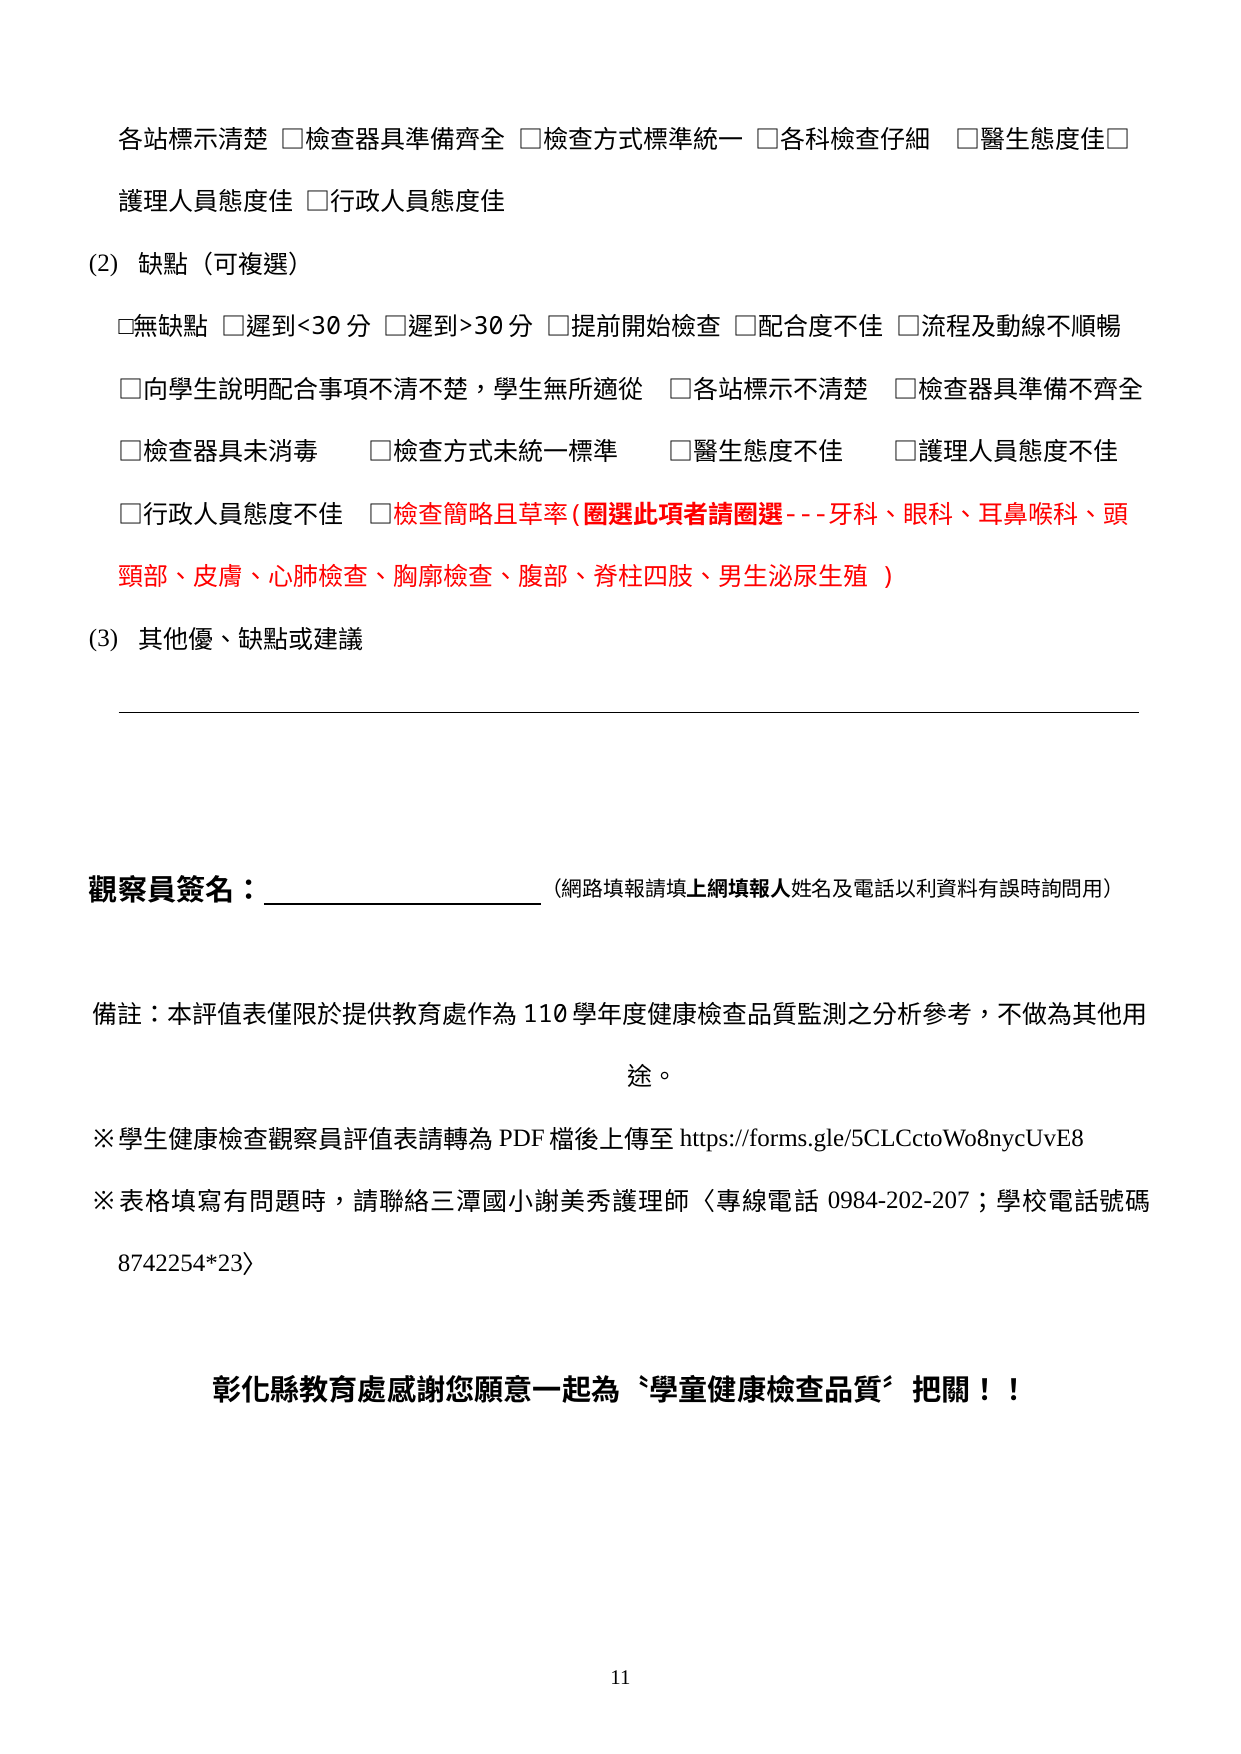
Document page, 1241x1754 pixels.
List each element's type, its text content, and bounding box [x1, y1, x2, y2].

text ※學生健康檢查觀察員評值表請轉為PDF檔後上傳至https://forms.gle/5CLCctoWo8nycUvE8 [89, 1096, 1152, 1158]
text 備註：本評值表僅限於提供教育處作為110學年度健康檢查品質監測之分析參考，不做為其他用途。 [89, 971, 1152, 1096]
text 各站標示清楚 □檢查器具準備齊全 □檢查方式標準統一 □各科檢查仔細 □醫生態度佳□護理人員態度佳 □行政人員態度佳 [118, 96, 1152, 221]
text 彰化縣教育處感謝您願意一起為〝學童健康檢查品質〞把關！！ [89, 1346, 1152, 1408]
list 缺點（可複選） [89, 221, 1152, 283]
text 觀察員簽名： （網路填報請填上網填報人姓名及電話以利資料有誤時詢問用） [89, 846, 1152, 908]
text □無缺點 □遲到<30分 □遲到>30分 □提前開始檢查 □配合度不佳 □流程及動線不順暢 □向學生說明配合事項不清不楚，學生無所適從 □各站標示不清楚 □檢查器具準備不齊全 □檢查器具未消毒 □檢查方式未統一標準 □醫生態度不佳 □護理人員態度不佳 □行政人員態度不佳 □檢查簡略且草率(圈選此項者請圈選---牙科、眼科、耳鼻喉科、頭頸部、皮膚、心肺檢查、胸廓檢查、腹部、脊柱四肢、男生泌尿生殖 ) [118, 283, 1152, 596]
text ※表格填寫有問題時，請聯絡三潭國小謝美秀護理師〈專線電話0984-202-207；學校電話號碼8742254*23〉 [89, 1158, 1152, 1283]
list 其他優、缺點或建議 [89, 596, 1152, 658]
